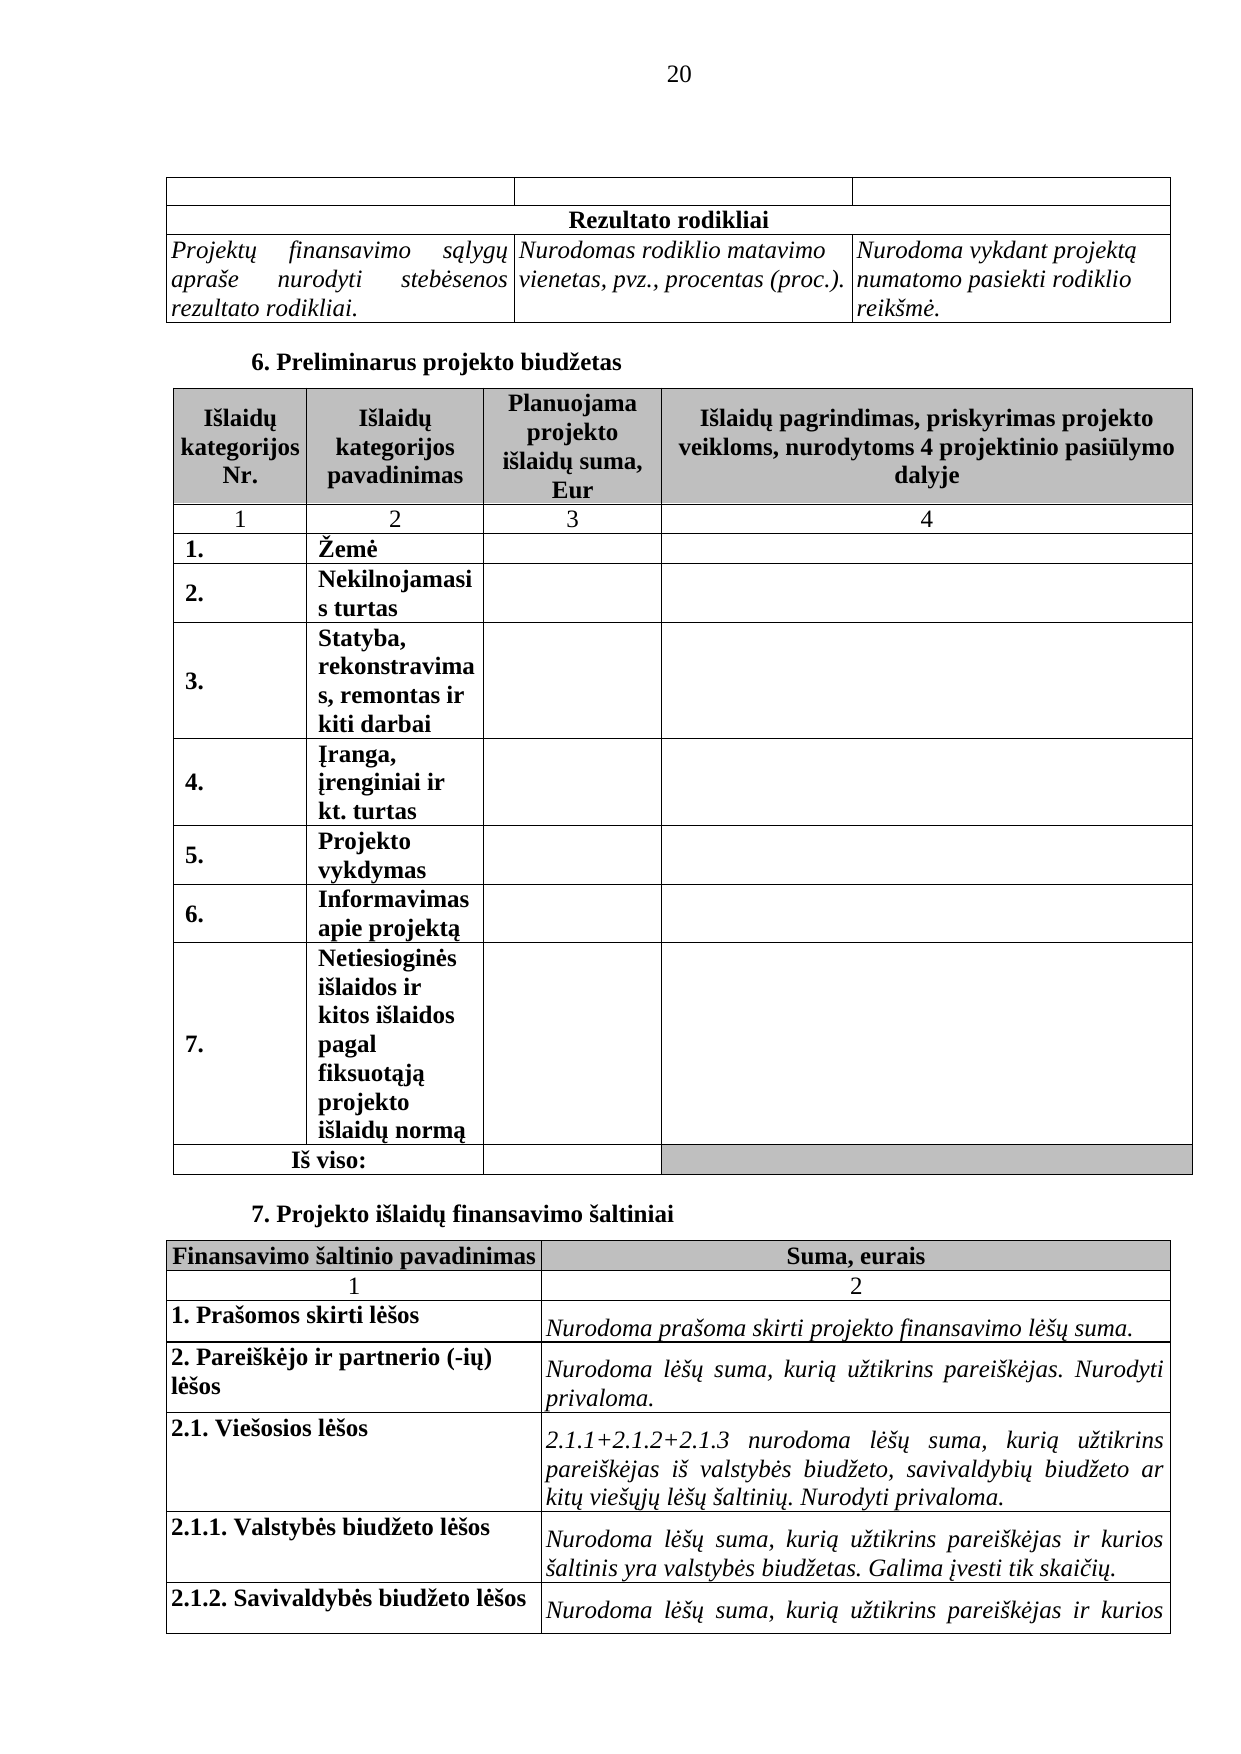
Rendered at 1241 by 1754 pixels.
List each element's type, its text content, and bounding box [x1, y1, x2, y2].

table_cell [662, 885, 1192, 942]
table_cell [662, 943, 1192, 1144]
table_cell [167, 178, 514, 204]
table_header Planuojama projekto išlaidų suma, Eur [484, 389, 661, 503]
table_cell Nekilnojamasis turtas [307, 564, 483, 622]
table_cell [662, 623, 1192, 738]
text 6. Preliminarus projekto biudžetas [177, 347, 1181, 376]
table_cell Nurodoma lėšų suma, kurią užtikrins pareiškėjas ir kurios šaltinis yra valstybės biudžetas. Galima įvesti tik skaičių. [542, 1512, 1170, 1582]
table_cell 4. [174, 739, 306, 825]
table_cell [515, 178, 852, 204]
table_cell [662, 1145, 1192, 1174]
table_cell Nurodoma lėšų suma, kurią užtikrins pareiškėjas ir kurios šaltinis yra savivaldybių biudžeto lėšos. Galima įvesti tik skaičių. [542, 1583, 1170, 1633]
table_cell [484, 564, 661, 622]
table_cell Nurodomas rodiklio matavimo vienetas, pvz., procentas (proc.). [515, 235, 852, 322]
table_cell Statyba, rekonstravimas, remontas ir kiti darbai [307, 623, 483, 738]
table_cell [662, 826, 1192, 883]
table_cell 1 [167, 1271, 541, 1299]
table_cell [484, 943, 661, 1144]
table_cell 2.1.1. Valstybės biudžeto lėšos [167, 1512, 541, 1582]
table_header Išlaidų kategorijos Nr. [174, 389, 306, 503]
table_cell 1. [174, 534, 306, 563]
table_cell 2. Pareiškėjo ir partnerio (-ių) lėšos [167, 1343, 541, 1412]
table_cell 4 [662, 505, 1192, 533]
table_cell 7. [174, 943, 306, 1144]
table_cell 2.1.2. Savivaldybės biudžeto lėšos [167, 1583, 541, 1633]
table_cell Informavimas apie projektą [307, 885, 483, 942]
table_cell Projekto vykdymas [307, 826, 483, 883]
table_cell [662, 739, 1192, 825]
table_header Finansavimo šaltinio pavadinimas [167, 1241, 541, 1270]
table_cell 1. Prašomos skirti lėšos [167, 1301, 541, 1341]
table_cell 2 [542, 1271, 1170, 1299]
table_cell Iš viso: [174, 1145, 483, 1174]
table_cell 1 [174, 505, 306, 533]
table_cell 6. [174, 885, 306, 942]
table_cell [484, 885, 661, 942]
table_cell Netiesioginės išlaidos ir kitos išlaidos pagal fiksuotąją projekto išlaidų normą [307, 943, 483, 1144]
table_cell [484, 739, 661, 825]
table_cell Nurodoma prašoma skirti projekto finansavimo lėšų suma. [542, 1301, 1170, 1341]
table_cell Projektų finansavimo sąlygų apraše nurodyti stebėsenos rezultato rodikliai. [167, 235, 514, 322]
table_cell Žemė [307, 534, 483, 563]
table_cell Nurodoma lėšų suma, kurią užtikrins pareiškėjas. Nurodyti privaloma. [542, 1343, 1170, 1412]
table_cell Įranga, įrenginiai ir kt. turtas [307, 739, 483, 825]
table_header Išlaidų pagrindimas, priskyrimas projekto veikloms, nurodytoms 4 projektinio pasiūlymo dalyje [662, 389, 1192, 503]
table_cell 2.1. Viešosios lėšos [167, 1413, 541, 1511]
table_cell 5. [174, 826, 306, 883]
table_cell [484, 826, 661, 883]
table_cell [484, 623, 661, 738]
text 7. Projekto išlaidų finansavimo šaltiniai [177, 1199, 1181, 1228]
table_cell [662, 534, 1192, 563]
table_cell [484, 534, 661, 563]
table_cell [662, 564, 1192, 622]
table_cell 3. [174, 623, 306, 738]
table_cell 2.1.1+2.1.2+2.1.3 nurodoma lėšų suma, kurią užtikrins pareiškėjas iš valstybės biudžeto, savivaldybių biudžeto ar kitų viešųjų lėšų šaltinių. Nurodyti privaloma. [542, 1413, 1170, 1511]
table_header Suma, eurais [542, 1241, 1170, 1270]
table_cell 2 [307, 505, 483, 533]
table_cell 2. [174, 564, 306, 622]
table_cell [484, 1145, 661, 1174]
table_cell 3 [484, 505, 661, 533]
table_header Išlaidų kategorijos pavadinimas [307, 389, 483, 503]
